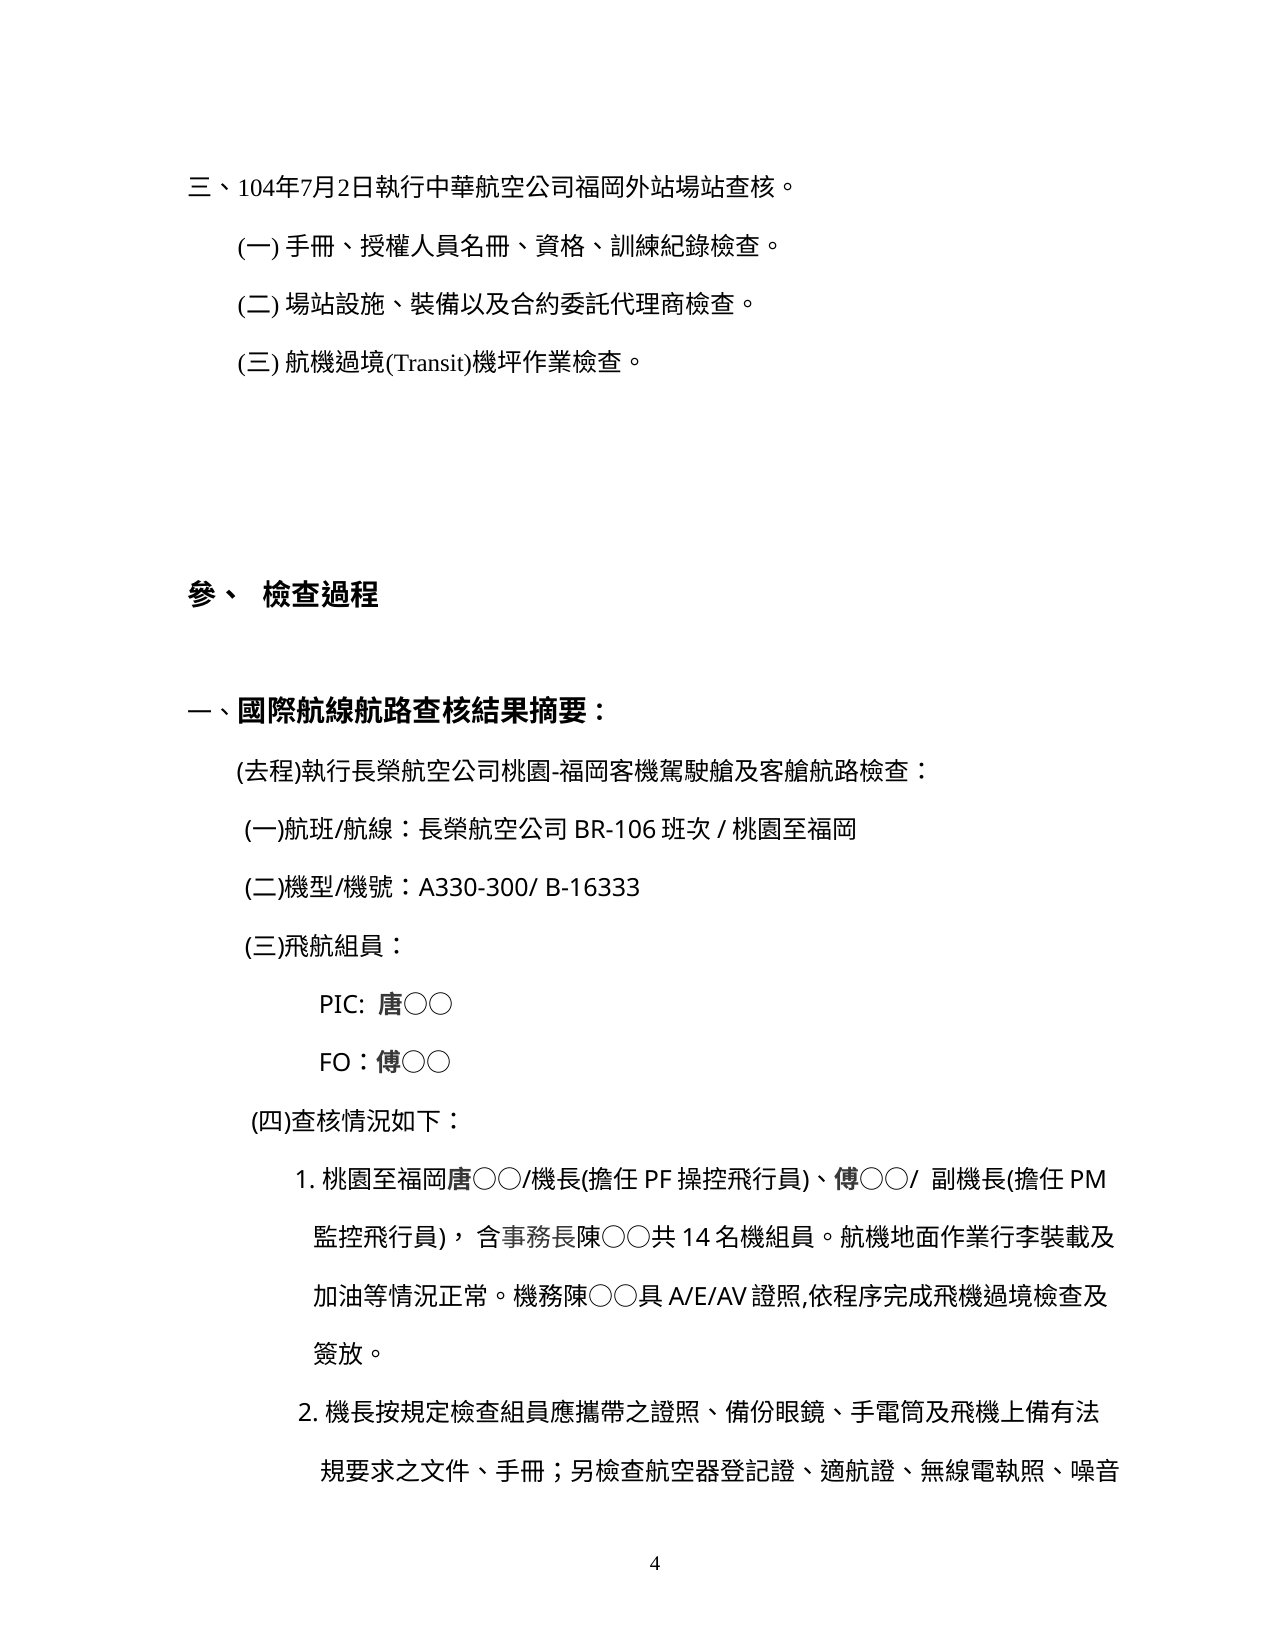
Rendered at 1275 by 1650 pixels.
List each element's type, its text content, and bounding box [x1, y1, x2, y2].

text (四)查核情況如下： [244, 1083, 1122, 1142]
text 1. 桃園至福岡唐○○/機長(擔任PF操控飛行員)、傅○○/ 副機長(擔任PM監控飛行員)， 含事務長陳○○共14名機組員。航機地面作業行李裝載及加油等情況正常。機務陳○○具A/E/AV證照,依程序完成飛機過境檢查及簽放。 [281, 1142, 1122, 1375]
text (一)航班/航線：長榮航空公司BR-106班次 / 桃園至福岡 [244, 792, 1122, 850]
text (去程)執行長榮航空公司桃園-福岡客機駕駛艙及客艙航路檢查： [236, 733, 1122, 792]
text PIC: 唐○○ [319, 967, 1122, 1025]
text FO：傅○○ [319, 1025, 1122, 1083]
list 檢查過程 [187, 558, 1122, 617]
text 三、104年7月2日執行中華航空公司福岡外站場站查核。 [187, 150, 1122, 208]
text 一、國際航線航路查核結果摘要： [188, 675, 1122, 733]
text (一) 手冊、授權人員名冊、資格、訓練紀錄檢查。 [187, 208, 1122, 267]
text 2. 機長按規定檢查組員應攜帶之證照、備份眼鏡、手電筒及飛機上備有法規要求之文件、手冊；另檢查航空器登記證、適航證、無線電執照、噪音 [187, 1375, 1122, 1492]
text (二)機型/機號：A330-300/ B-16333 [244, 850, 1122, 908]
text (三)飛航組員： [244, 908, 1122, 967]
text (三) 航機過境(Transit)機坪作業檢查。 [187, 325, 1122, 383]
text (二) 場站設施、裝備以及合約委託代理商檢查。 [187, 267, 1122, 325]
